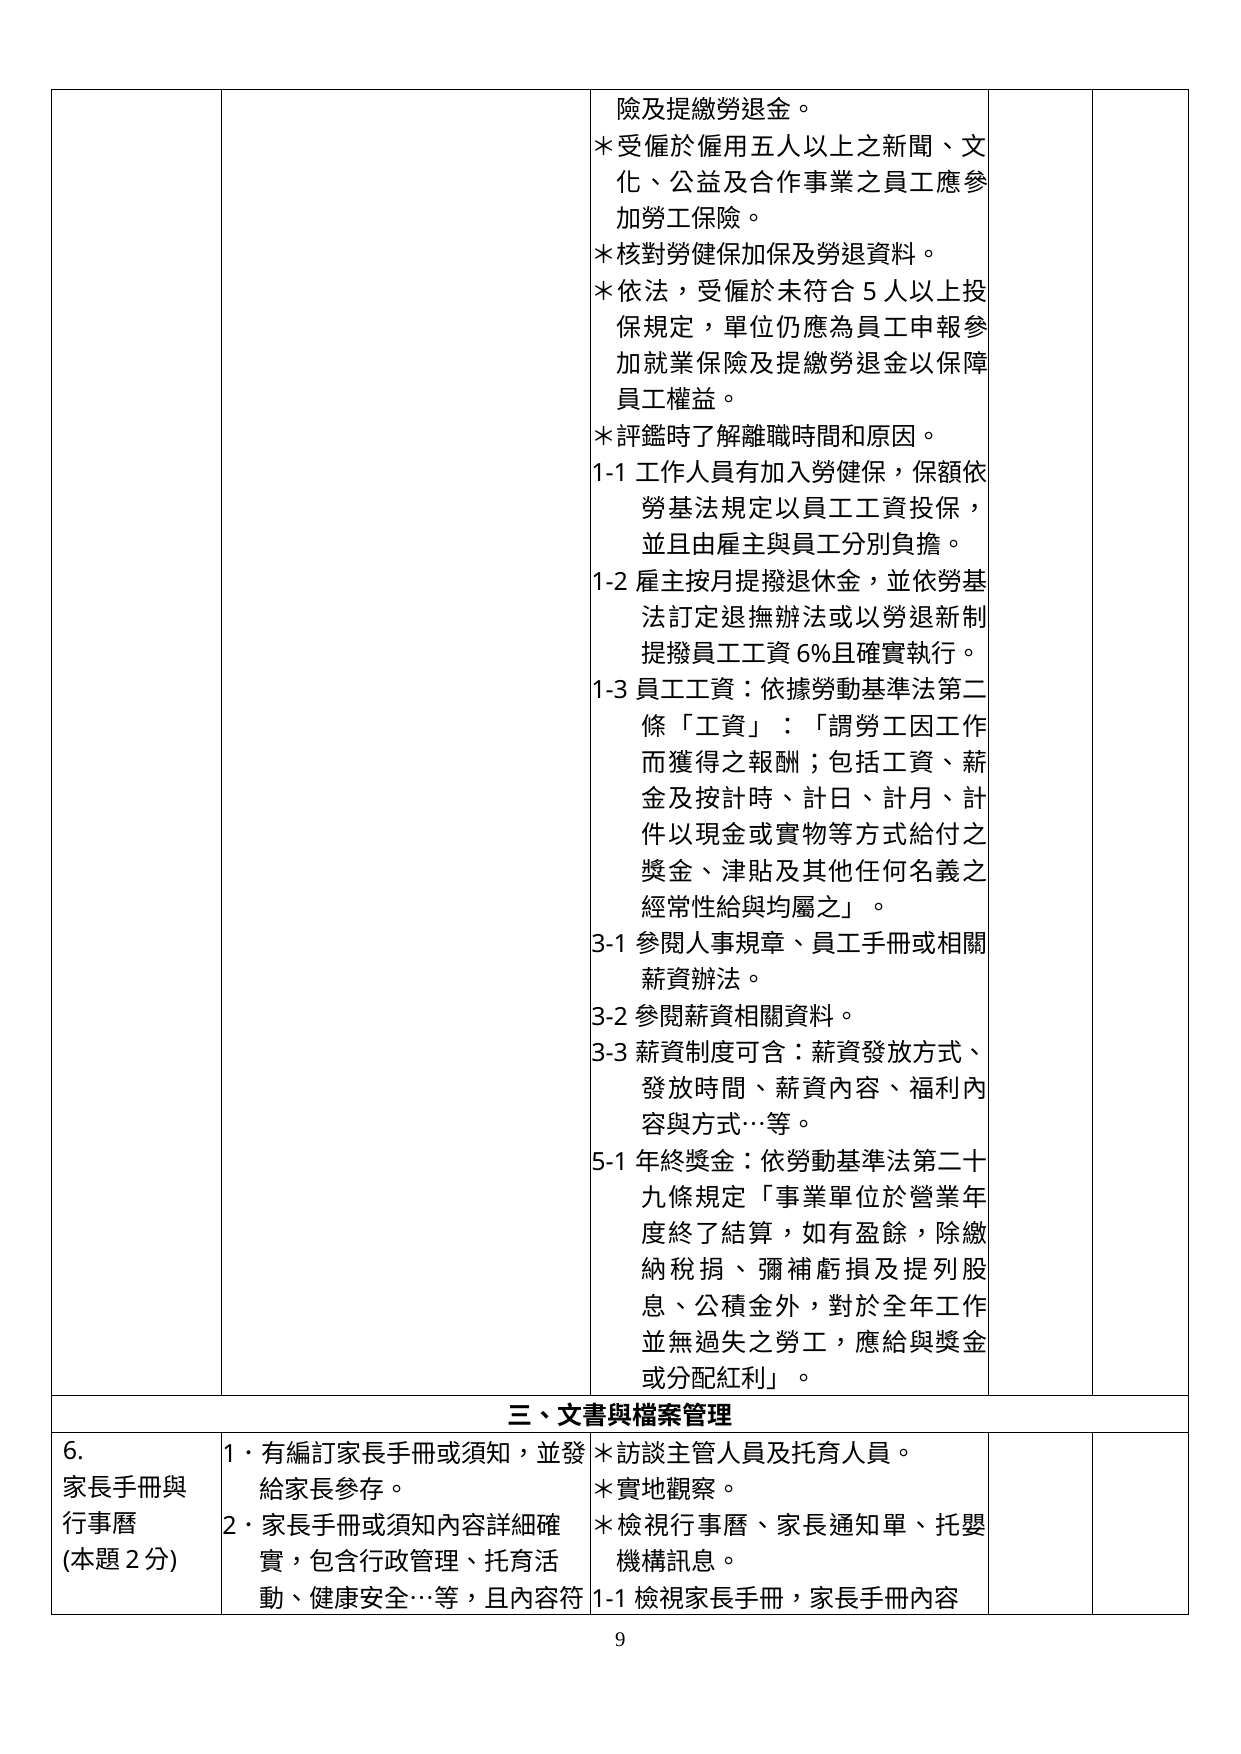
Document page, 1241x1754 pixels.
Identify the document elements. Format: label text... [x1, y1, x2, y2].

table_cell ＊訪談主管人員及托育人員。 ＊實地觀察。 ＊檢視行事曆、家長通知單、托嬰機構訊息。 1-1 檢視家長手冊，家長手冊內容 [591, 1433, 988, 1614]
table_cell 三、文書與檔案管理 [52, 1396, 1188, 1432]
table_cell [989, 90, 1092, 1395]
table_cell 6. 家長手冊與行事曆 (本題2分) [52, 1433, 221, 1614]
table_cell [989, 1433, 1092, 1614]
table_cell [1093, 90, 1188, 1395]
table_cell [222, 90, 590, 1395]
table_cell [52, 90, 221, 1395]
table_cell 1．有編訂家長手冊或須知，並發給家長參存。 2．家長手冊或須知內容詳細確實，包含行政管理、托育活動、健康安全…等，且內容符 [222, 1433, 590, 1614]
table_cell [1093, 1433, 1188, 1614]
table_cell 險及提繳勞退金。 ＊受僱於僱用五人以上之新聞、文化、公益及合作事業之員工應參加勞工保險。 ＊核對勞健保加保及勞退資料。 ＊依法，受僱於未符合5人以上投保規定，單位仍應為員工申報參加就業保險及提繳勞退金以保障員工權益。 ＊評鑑時了解離職時間和原因。 1-1 工作人員有加入勞健保，保額依勞基法規定以員工工資投保，並且由雇主與員工分別負擔。 1-2 雇主按月提撥退休金，並依勞基法訂定退撫辦法或以勞退新制提撥員工工資6%且確實執行。 1-3 員工工資：依據勞動基準法第二條「工資」：「謂勞工因工作而獲得之報酬；包括工資、薪金及按計時、計日、計月、計件以現金或實物等方式給付之獎金、津貼及其他任何名義之經常性給與均屬之」。 3-1 參閱人事規章、員工手冊或相關薪資辦法。 3-2 參閱薪資相關資料。 3-3 薪資制度可含：薪資發放方式、發放時間、薪資內容、福利內容與方式…等。 5-1 年終獎金：依勞動基準法第二十九條規定「事業單位於營業年度終了結算，如有盈餘，除繳納稅捐、彌補虧損及提列股息、公積金外，對於全年工作並無過失之勞工，應給與獎金或分配紅利」。 [591, 90, 988, 1395]
